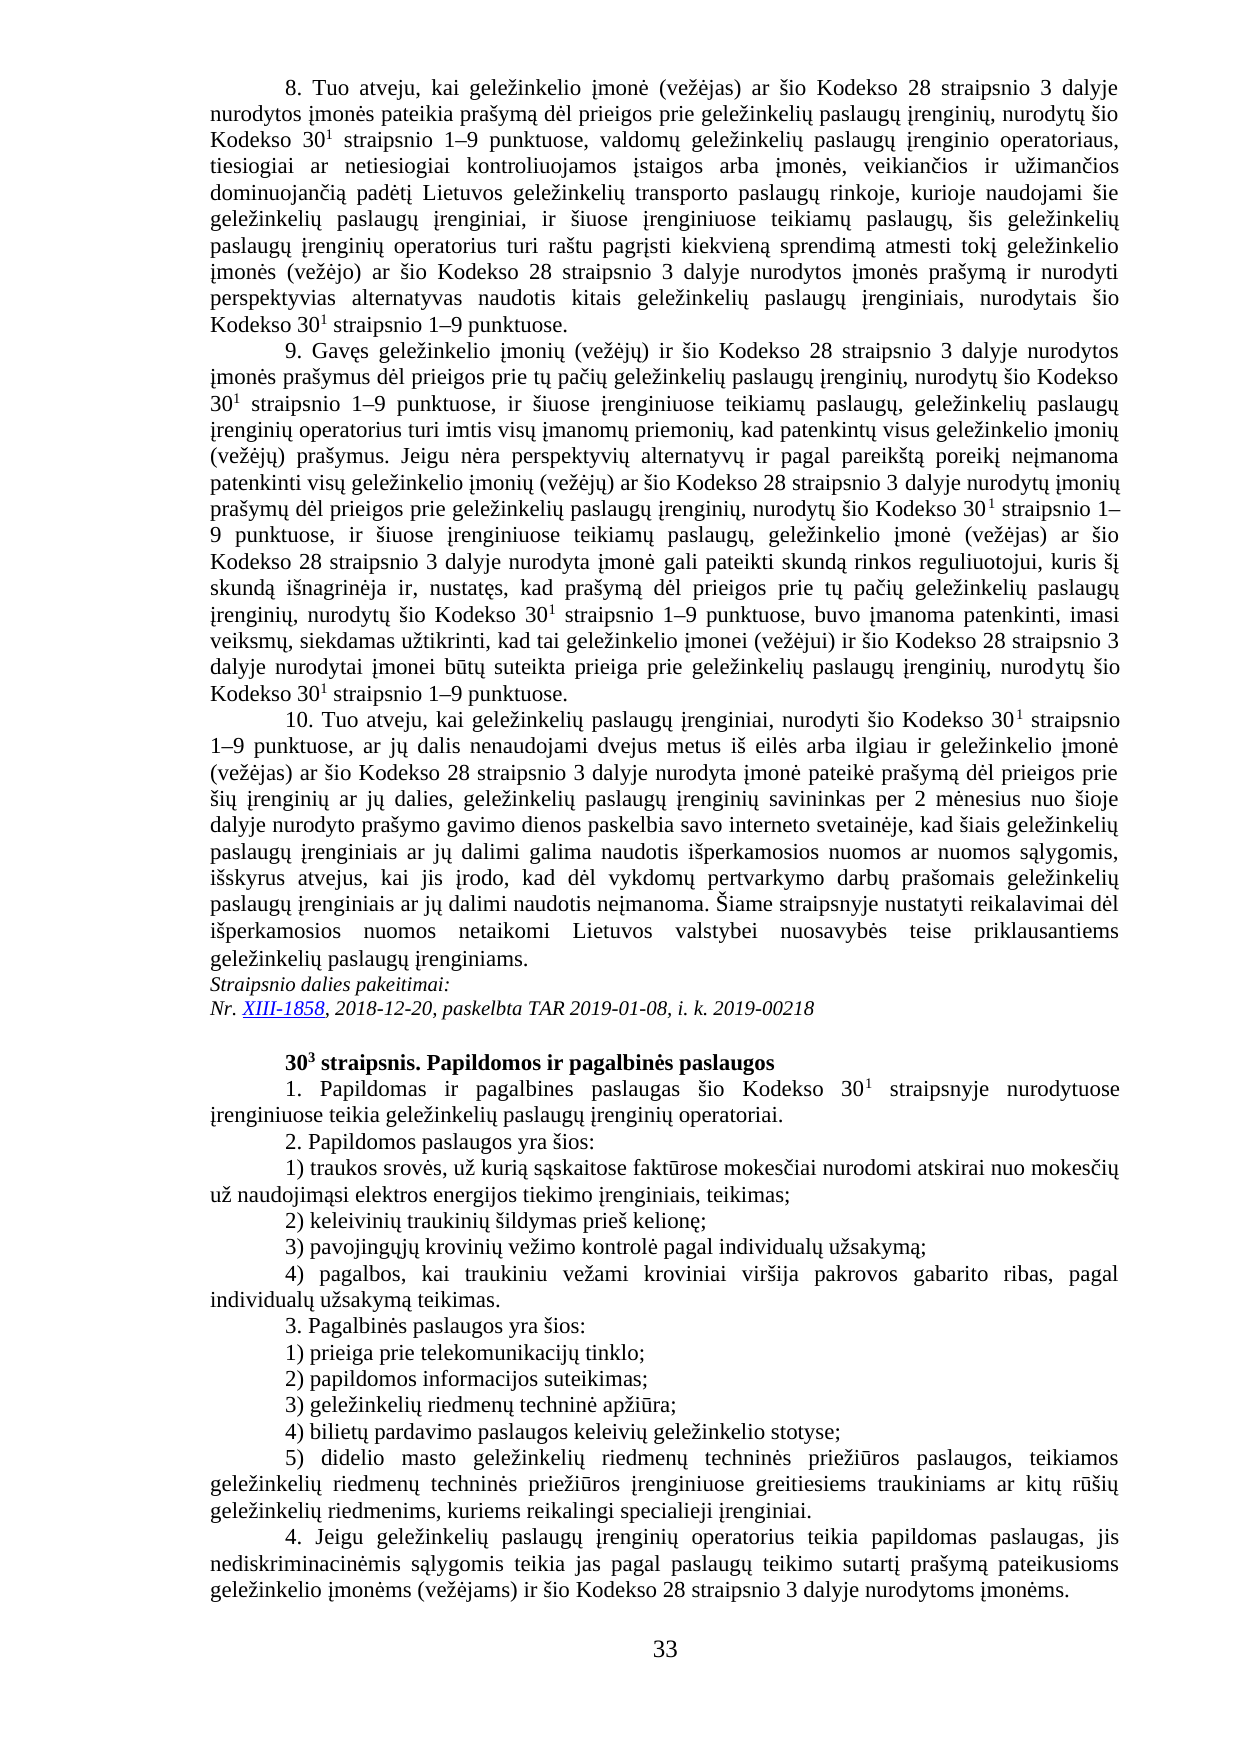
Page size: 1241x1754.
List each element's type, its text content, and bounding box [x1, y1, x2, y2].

text 303 straipsnis. Papildomos ir pagalbinės paslaugos [210, 1049, 1120, 1075]
text Straipsnio dalies pakeitimai: [210, 972, 1120, 996]
text 1. Papildomas ir pagalbines paslaugas šio Kodekso 301 straipsnyje nurodytuose įrenginiuose teikia geležinkelių paslaugų įrenginių operatoriai. [210, 1075, 1120, 1128]
text 8. Tuo atveju, kai geležinkelio įmonė (vežėjas) ar šio Kodekso 28 straipsnio 3 dalyje nurodytos įmonės pateikia prašymą dėl prieigos prie geležinkelių paslaugų įrenginių, nurodytų šio Kodekso 301 straipsnio 1–9 punktuose, valdomų geležinkelių paslaugų įrenginio operatoriaus, tiesiogiai ar netiesiogiai kontroliuojamos įstaigos arba įmonės, veikiančios ir užimančios dominuojančią padėtį Lietuvos geležinkelių transporto paslaugų rinkoje, kurioje naudojami šie geležinkelių paslaugų įrenginiai, ir šiuose įrenginiuose teikiamų paslaugų, šis geležinkelių paslaugų įrenginių operatorius turi raštu pagrįsti kiekvieną sprendimą atmesti tokį geležinkelio įmonės (vežėjo) ar šio Kodekso 28 straipsnio 3 dalyje nurodytos įmonės prašymą ir nurodyti perspektyvias alternatyvas naudotis kitais geležinkelių paslaugų įrenginiais, nurodytais šio Kodekso 301 straipsnio 1–9 punktuose. [210, 73, 1120, 337]
text 2) papildomos informacijos suteikimas; [210, 1365, 1120, 1391]
text 10. Tuo atveju, kai geležinkelių paslaugų įrenginiai, nurodyti šio Kodekso 301 straipsnio 1–9 punktuose, ar jų dalis nenaudojami dvejus metus iš eilės arba ilgiau ir geležinkelio įmonė (vežėjas) ar šio Kodekso 28 straipsnio 3 dalyje nurodyta įmonė pateikė prašymą dėl prieigos prie šių įrenginių ar jų dalies, geležinkelių paslaugų įrenginių savininkas per 2 mėnesius nuo šioje dalyje nurodyto prašymo gavimo dienos paskelbia savo interneto svetainėje, kad šiais geležinkelių paslaugų įrenginiais ar jų dalimi galima naudotis išperkamosios nuomos ar nuomos sąlygomis, išskyrus atvejus, kai jis įrodo, kad dėl vykdomų pertvarkymo darbų prašomais geležinkelių paslaugų įrenginiais ar jų dalimi naudotis neįmanoma. Šiame straipsnyje nustatyti reikalavimai dėl išperkamosios nuomos netaikomi Lietuvos valstybei nuosavybės teise priklausantiems geležinkelių paslaugų įrenginiams. [210, 706, 1120, 972]
text 5) didelio masto geležinkelių riedmenų techninės priežiūros paslaugos, teikiamos geležinkelių riedmenų techninės priežiūros įrenginiuose greitiesiems traukiniams ar kitų rūšių geležinkelių riedmenims, kuriems reikalingi specialieji įrenginiai. [210, 1444, 1120, 1523]
text 3. Pagalbinės paslaugos yra šios: [210, 1312, 1120, 1339]
text 3) geležinkelių riedmenų techninė apžiūra; [210, 1391, 1120, 1418]
text 1) prieiga prie telekomunikacijų tinklo; [210, 1339, 1120, 1365]
text 9. Gavęs geležinkelio įmonių (vežėjų) ir šio Kodekso 28 straipsnio 3 dalyje nurodytos įmonės prašymus dėl prieigos prie tų pačių geležinkelių paslaugų įrenginių, nurodytų šio Kodekso 301 straipsnio 1–9 punktuose, ir šiuose įrenginiuose teikiamų paslaugų, geležinkelių paslaugų įrenginių operatorius turi imtis visų įmanomų priemonių, kad patenkintų visus geležinkelio įmonių (vežėjų) prašymus. Jeigu nėra perspektyvių alternatyvų ir pagal pareikštą poreikį neįmanoma patenkinti visų geležinkelio įmonių (vežėjų) ar šio Kodekso 28 straipsnio 3 dalyje nurodytų įmonių prašymų dėl prieigos prie geležinkelių paslaugų įrenginių, nurodytų šio Kodekso 301 straipsnio 1–9 punktuose, ir šiuose įrenginiuose teikiamų paslaugų, geležinkelio įmonė (vežėjas) ar šio Kodekso 28 straipsnio 3 dalyje nurodyta įmonė gali pateikti skundą rinkos reguliuotojui, kuris šį skundą išnagrinėja ir, nustatęs, kad prašymą dėl prieigos prie tų pačių geležinkelių paslaugų įrenginių, nurodytų šio Kodekso 301 straipsnio 1–9 punktuose, buvo įmanoma patenkinti, imasi veiksmų, siekdamas užtikrinti, kad tai geležinkelio įmonei (vežėjui) ir šio Kodekso 28 straipsnio 3 dalyje nurodytai įmonei būtų suteikta prieiga prie geležinkelių paslaugų įrenginių, nurodytų šio Kodekso 301 straipsnio 1–9 punktuose. [210, 337, 1120, 706]
text 3) pavojingųjų krovinių vežimo kontrolė pagal individualų užsakymą; [210, 1233, 1120, 1260]
text 4) bilietų pardavimo paslaugos keleivių geležinkelio stotyse; [210, 1418, 1120, 1444]
text 1) traukos srovės, už kurią sąskaitose faktūrose mokesčiai nurodomi atskirai nuo mokesčių už naudojimąsi elektros energijos tiekimo įrenginiais, teikimas; [210, 1154, 1120, 1207]
text 4. Jeigu geležinkelių paslaugų įrenginių operatorius teikia papildomas paslaugas, jis nediskriminacinėmis sąlygomis teikia jas pagal paslaugų teikimo sutartį prašymą pateikusioms geležinkelio įmonėms (vežėjams) ir šio Kodekso 28 straipsnio 3 dalyje nurodytoms įmonėms. [210, 1523, 1120, 1602]
text 2) keleivinių traukinių šildymas prieš kelionę; [210, 1207, 1120, 1233]
text 4) pagalbos, kai traukiniu vežami kroviniai viršija pakrovos gabarito ribas, pagal individualų užsakymą teikimas. [210, 1260, 1120, 1312]
text 2. Papildomos paslaugos yra šios: [210, 1128, 1120, 1154]
text Nr. XIII-1858, 2018-12-20, paskelbta TAR 2019-01-08, i. k. 2019-00218 [210, 996, 1120, 1020]
